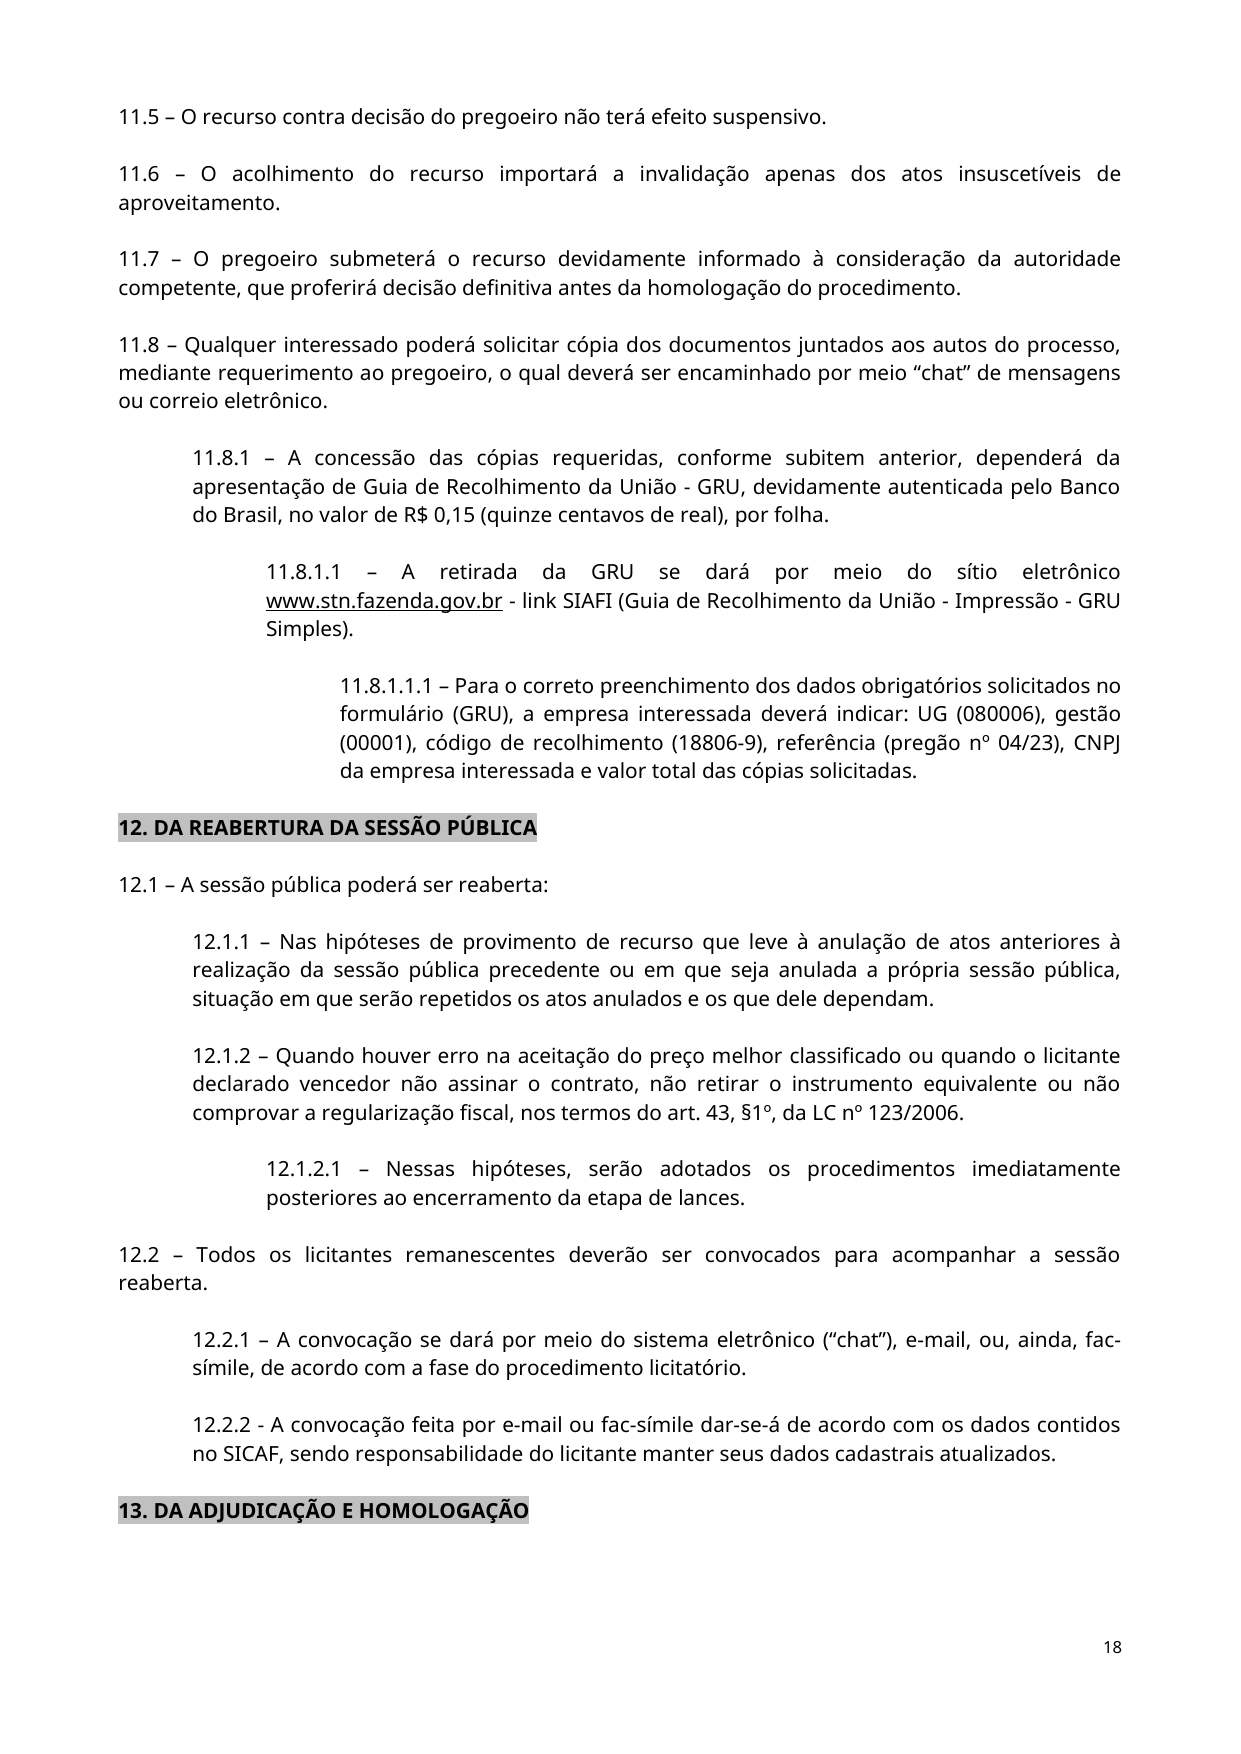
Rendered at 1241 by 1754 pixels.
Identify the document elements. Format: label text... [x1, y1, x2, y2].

text 11.8.1.1.1 – Para o correto preenchimento dos dados obrigatórios solicitados no formulário (GRU), a empresa interessada deverá indicar: UG (080006), gestão (00001), código de recolhimento (18806-9), referência (pregão nº 04/23), CNPJ da empresa interessada e valor total das cópias solicitadas. [339, 671, 1122, 785]
text 12.1.2 – Quando houver erro na aceitação do preço melhor classificado ou quando o licitante declarado vencedor não assinar o contrato, não retirar o instrumento equivalente ou não comprovar a regularização fiscal, nos termos do art. 43, §1º, da LC nº 123/2006. [192, 1041, 1122, 1126]
text 11.8.1 – A concessão das cópias requeridas, conforme subitem anterior, dependerá da apresentação de Guia de Recolhimento da União - GRU, devidamente autenticada pelo Banco do Brasil, no valor de R$ 0,15 (quinze centavos de real), por folha. [192, 443, 1122, 529]
text 12.1.1 – Nas hipóteses de provimento de recurso que leve à anulação de atos anteriores à realização da sessão pública precedente ou em que seja anulada a própria sessão pública, situação em que serão repetidos os atos anulados e os que dele dependam. [192, 927, 1122, 1012]
text 13. DA ADJUDICAÇÃO E HOMOLOGAÇÃO [118, 1496, 1122, 1524]
text 11.7 – O pregoeiro submeterá o recurso devidamente informado à consideração da autoridade competente, que proferirá decisão definitiva antes da homologação do procedimento. [118, 244, 1122, 301]
text 12.2.1 – A convocação se dará por meio do sistema eletrônico (“chat”), e-mail, ou, ainda, fac-símile, de acordo com a fase do procedimento licitatório. [192, 1325, 1122, 1382]
text 12.1.2.1 – Nessas hipóteses, serão adotados os procedimentos imediatamente posteriores ao encerramento da etapa de lances. [266, 1154, 1122, 1211]
text 12.1 – A sessão pública poderá ser reaberta: [118, 870, 1122, 898]
text 11.6 – O acolhimento do recurso importará a invalidação apenas dos atos insuscetíveis de aproveitamento. [118, 159, 1122, 216]
text 11.8.1.1 – A retirada da GRU se dará por meio do sítio eletrônico www.stn.fazenda.gov.br - link SIAFI (Guia de Recolhimento da União - Impressão - GRU Simples). [266, 557, 1122, 643]
text 12.2 – Todos os licitantes remanescentes deverão ser convocados para acompanhar a sessão reaberta. [118, 1240, 1122, 1297]
text 12.2.2 - A convocação feita por e-mail ou fac-símile dar-se-á de acordo com os dados contidos no SICAF, sendo responsabilidade do licitante manter seus dados cadastrais atualizados. [192, 1410, 1122, 1467]
text 11.5 – O recurso contra decisão do pregoeiro não terá efeito suspensivo. [118, 102, 1122, 131]
text 11.8 – Qualquer interessado poderá solicitar cópia dos documentos juntados aos autos do processo, mediante requerimento ao pregoeiro, o qual deverá ser encaminhado por meio “chat” de mensagens ou correio eletrônico. [118, 330, 1122, 415]
text 12. DA REABERTURA DA SESSÃO PÚBLICA [118, 813, 1122, 842]
